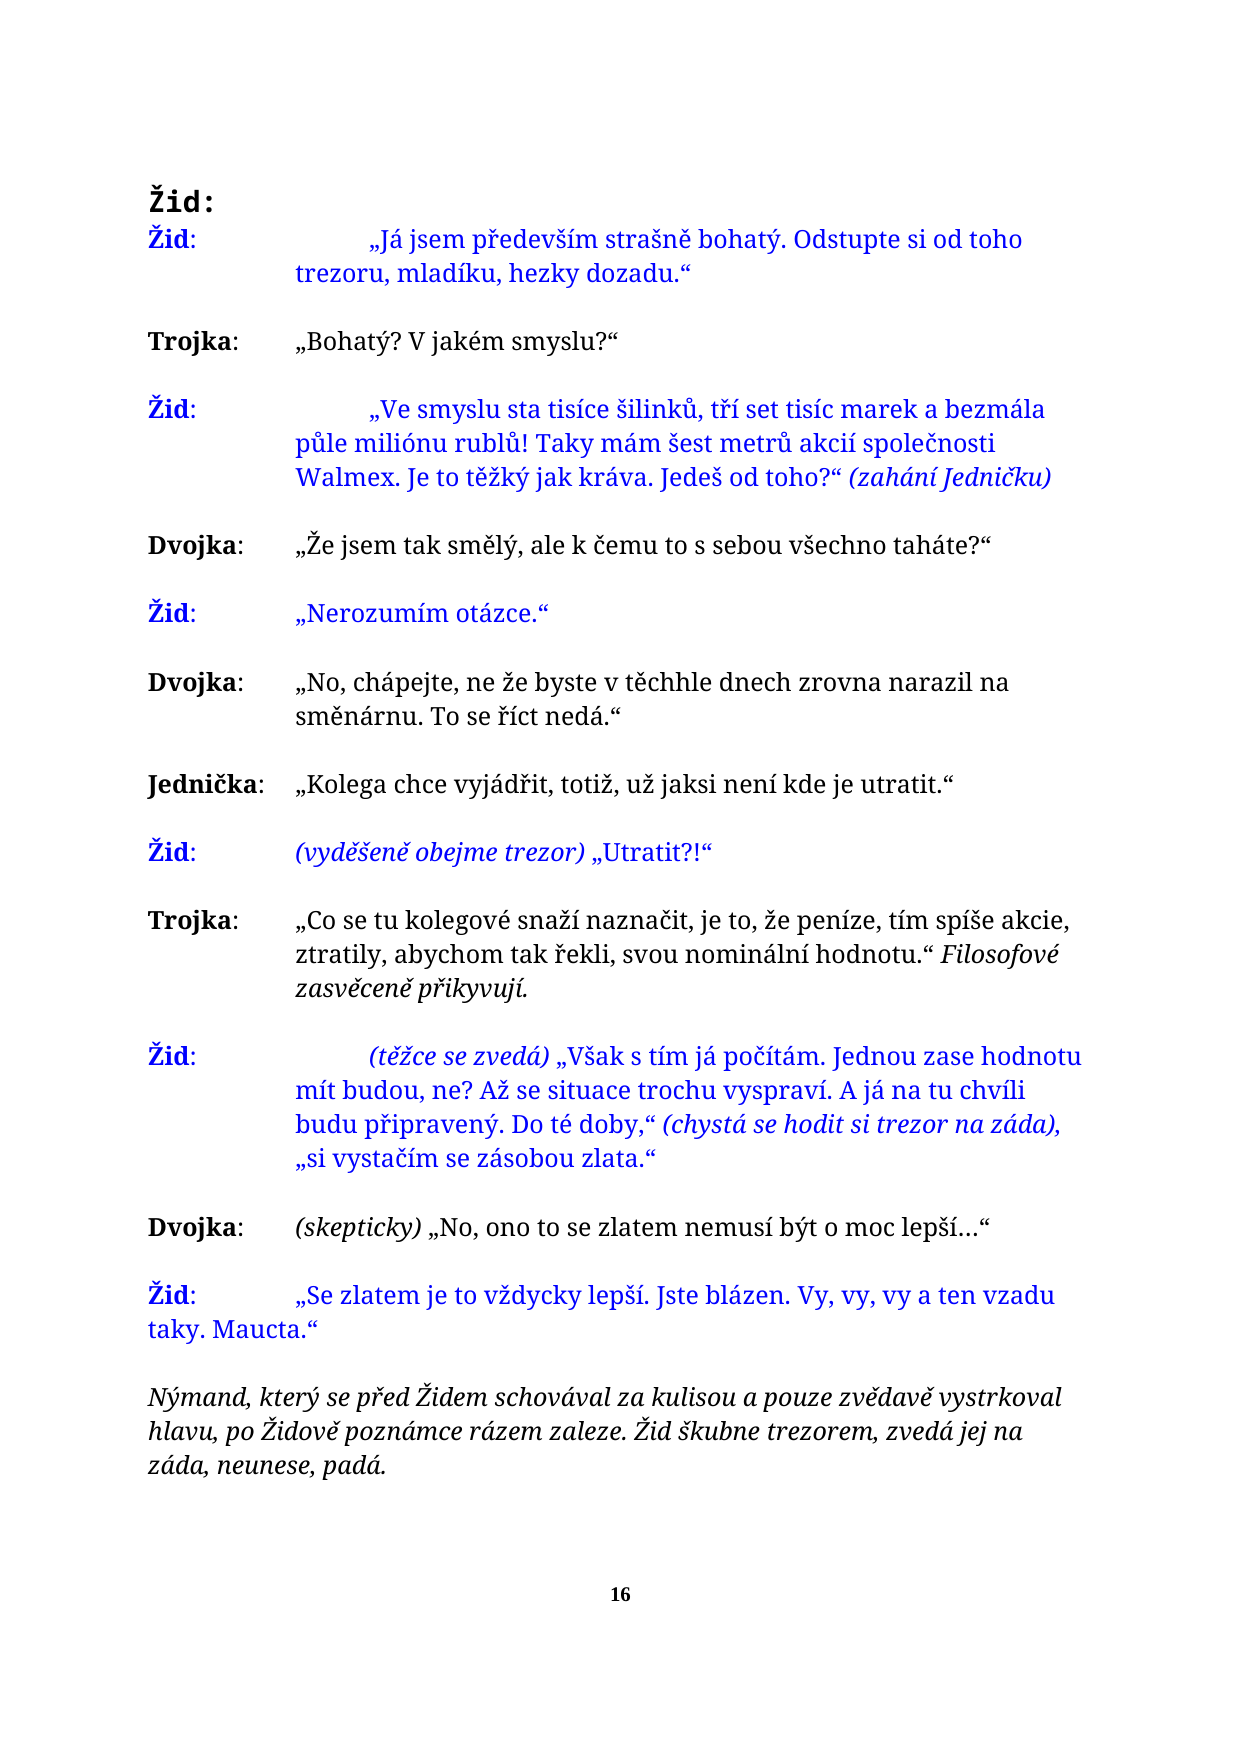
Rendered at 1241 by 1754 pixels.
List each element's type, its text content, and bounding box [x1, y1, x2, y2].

text Žid: „Já jsem především strašně bohatý. Odstupte si od toho trezoru, mladíku, hezky dozadu.“ [148, 221, 1093, 289]
text Trojka: „Co se tu kolegové snaží naznačit, je to, že peníze, tím spíše akcie, ztratily, abychom tak řekli, svou nominální hodnotu.“ Filosofové zasvěceně přikyvují. [148, 903, 1093, 1005]
text Žid: (vyděšeně obejme trezor) „Utratit?!“ [148, 834, 1093, 868]
text Žid: „Ve smyslu sta tisíce šilinků, tří set tisíc marek a bezmála půle miliónu rublů! Taky mám šest metrů akcií společnosti Walmex. Je to těžký jak kráva. Jedeš od toho?“ (zahání Jedničku) [148, 392, 1093, 494]
text Jednička: „Kolega chce vyjádřit, totiž, už jaksi není kde je utratit.“ [148, 766, 1093, 800]
text Trojka: „Bohatý? V jakém smyslu?“ [148, 323, 1093, 358]
text Žid: [148, 182, 1093, 221]
text Žid: „Se zlatem je to vždycky lepší. Jste blázen. Vy, vy, vy a ten vzadu taky. Maucta.“ [148, 1277, 1093, 1345]
text Dvojka: „Že jsem tak smělý, ale k čemu to s sebou všechno taháte?“ [148, 528, 1093, 562]
text Žid: (těžce se zvedá) „Však s tím já počítám. Jednou zase hodnotu mít budou, ne? Až se situace trochu vyspraví. A já na tu chvíli budu připravený. Do té doby,“ (chystá se hodit si trezor na záda), „si vystačím se zásobou zlata.“ [148, 1039, 1093, 1175]
text Dvojka: (skepticky) „No, ono to se zlatem nemusí být o moc lepší…“ [148, 1209, 1093, 1243]
text Nýmand, který se před Židem schovával za kulisou a pouze zvědavě vystrkoval hlavu, po Židově poznámce rázem zaleze. Žid škubne trezorem, zvedá jej na záda, neunese, padá. [148, 1379, 1093, 1482]
text Žid: „Nerozumím otázce.“ [148, 596, 1093, 630]
text Dvojka: „No, chápejte, ne že byste v těchhle dnech zrovna narazil na směnárnu. To se říct nedá.“ [148, 664, 1093, 732]
